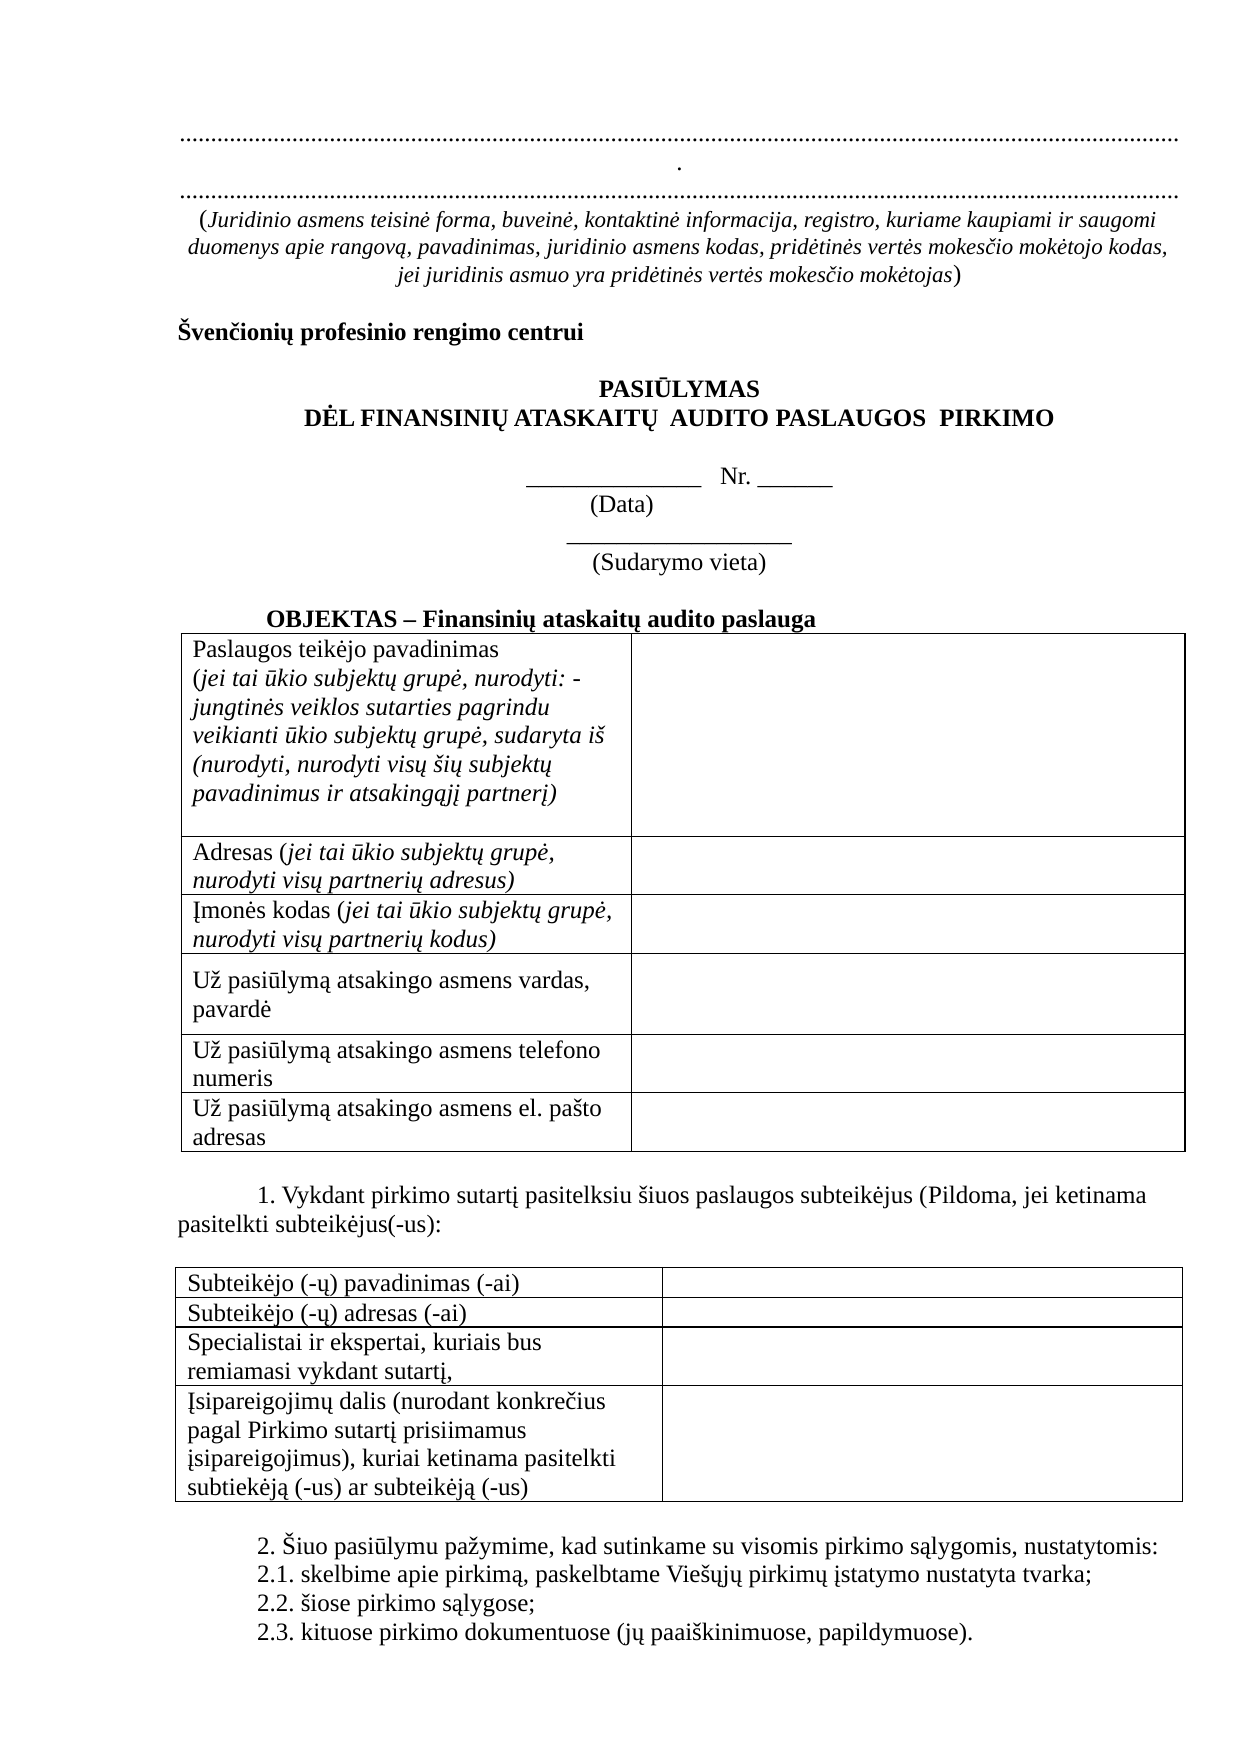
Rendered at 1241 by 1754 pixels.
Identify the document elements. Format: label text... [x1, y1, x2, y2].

table_cell Už pasiūlymą atsakingo asmens el. pašto adresas [182, 1093, 631, 1151]
table_cell [632, 837, 1184, 894]
table_cell [632, 1035, 1184, 1092]
table_cell [632, 1093, 1184, 1151]
table_cell [663, 1386, 1182, 1501]
table_cell Subteikėjo (-ų) adresas (-ai) [176, 1298, 662, 1326]
text 2.3. kituose pirkimo dokumentuose (jų paaiškinimuose, papildymuose). [177, 1617, 1181, 1646]
table_header [663, 1268, 1182, 1297]
text ______________ Nr. ______ [177, 461, 1181, 489]
text (Sudarymo vieta) [177, 547, 1181, 576]
text __________________ [177, 518, 1181, 547]
text (Data) [177, 489, 1181, 518]
text 2. Šiuo pasiūlymu pažymime, kad sutinkame su visomis pirkimo sąlygomis, nustatytomis: [177, 1531, 1181, 1559]
table_header [632, 634, 1184, 836]
text ................................................................................................................................................................(Juridinio asmens teisinė forma, buveinė, kontaktinė informacija, registro, kuriame kaupiami ir saugomi duomenys apie rangovą, pavadinimas, juridinio asmens kodas, pridėtinės vertės mokesčio mokėtojo kodas, jei juridinis asmuo yra pridėtinės vertės mokesčio mokėtojas) [177, 176, 1181, 288]
table_cell Už pasiūlymą atsakingo asmens telefono numeris [182, 1035, 631, 1092]
text PASIŪLYMAS [177, 374, 1181, 403]
table_header Subteikėjo (-ų) pavadinimas (-ai) [176, 1268, 662, 1297]
text Švenčionių profesinio rengimo centrui [177, 317, 1200, 346]
table_cell Įmonės kodas (jei tai ūkio subjektų grupė, nurodyti visų partnerių kodus) [182, 895, 631, 953]
table_header Paslaugos teikėjo pavadinimas (jei tai ūkio subjektų grupė, nurodyti: - jungtinės veiklos sutarties pagrindu veikianti ūkio subjektų grupė, sudaryta iš (nurodyti, nurodyti visų šių subjektų pavadinimus ir atsakingąjį partnerį) [182, 634, 631, 836]
text 1. Vykdant pirkimo sutartį pasitelksiu šiuos paslaugos subteikėjus (Pildoma, jei ketinama pasitelkti subteikėjus(-us): [177, 1181, 1181, 1238]
subtitle OBJEKTAS – Finansinių ataskaitų audito paslauga [177, 604, 1181, 633]
text DĖL FINANSINIŲ ATASKAITŲ AUDITO PASLAUGOS PIRKIMO [177, 403, 1181, 432]
table_cell Įsipareigojimų dalis (nurodant konkrečius pagal Pirkimo sutartį prisiimamus įsipareigojimus), kuriai ketinama pasitelkti subtiekėją (-us) ar subteikėją (-us) [176, 1386, 662, 1501]
text 2.1. skelbime apie pirkimą, paskelbtame Viešųjų pirkimų įstatymo nustatyta tvarka; [177, 1559, 1181, 1588]
table_cell [663, 1298, 1182, 1326]
text ................................................................................................................................................................. [177, 118, 1181, 176]
text 2.2. šiose pirkimo sąlygose; [177, 1588, 1181, 1617]
table_cell Adresas (jei tai ūkio subjektų grupė, nurodyti visų partnerių adresus) [182, 837, 631, 894]
table_cell Už pasiūlymą atsakingo asmens vardas, pavardė [182, 954, 631, 1034]
table_cell Specialistai ir ekspertai, kuriais bus remiamasi vykdant sutartį, [176, 1328, 662, 1385]
table_cell [663, 1328, 1182, 1385]
table_cell [632, 954, 1184, 1034]
table_cell [632, 895, 1184, 953]
